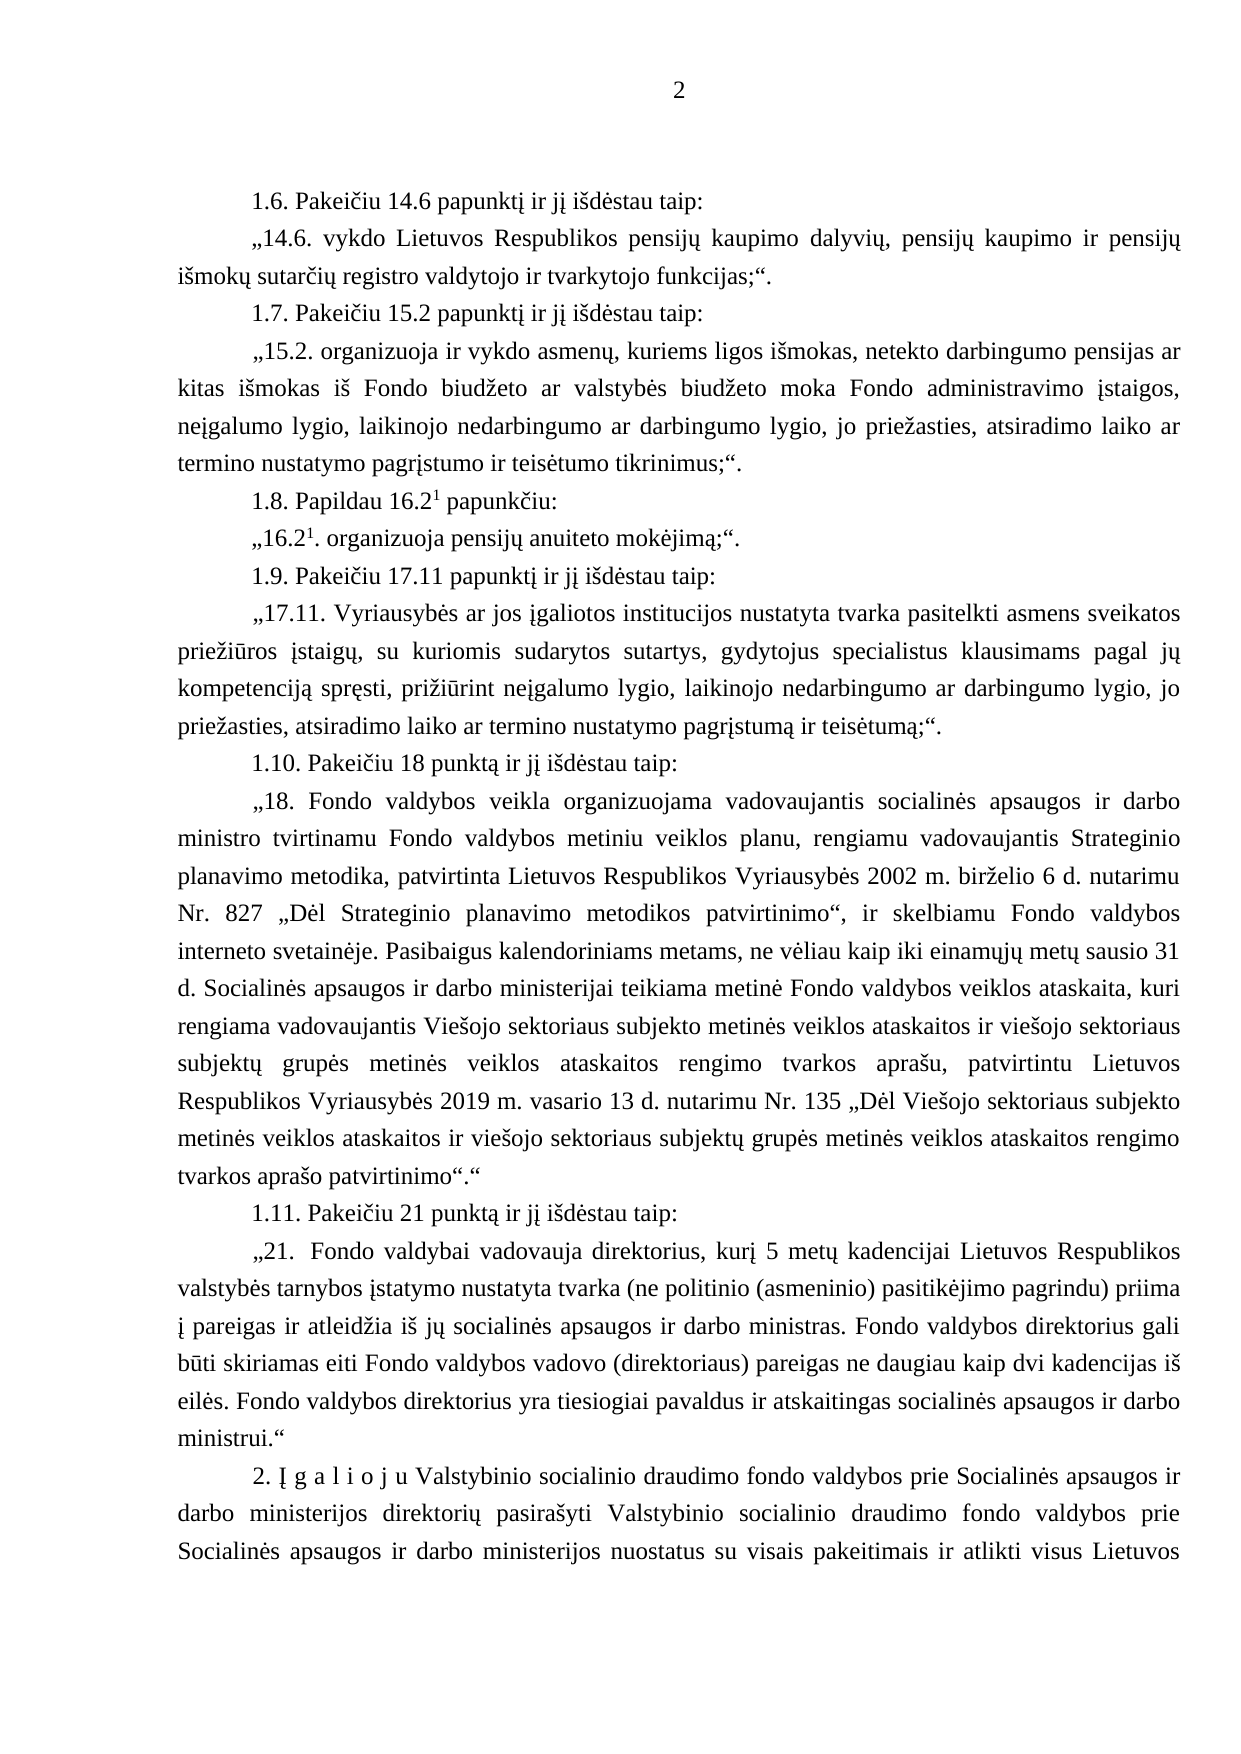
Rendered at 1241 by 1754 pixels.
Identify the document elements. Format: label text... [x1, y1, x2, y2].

text „14.6. vykdo Lietuvos Respublikos pensijų kaupimo dalyvių, pensijų kaupimo ir pensijų išmokų sutarčių registro valdytojo ir tvarkytojo funkcijas;“. [177, 215, 1181, 290]
text 1.10. Pakeičiu 18 punktą ir jį išdėstau taip: [251, 740, 1181, 777]
text „15.2. organizuoja ir vykdo asmenų, kuriems ligos išmokas, netekto darbingumo pensijas ar kitas išmokas iš Fondo biudžeto ar valstybės biudžeto moka Fondo administravimo įstaigos, neįgalumo lygio, laikinojo nedarbingumo ar darbingumo lygio, jo priežasties, atsiradimo laiko ar termino nustatymo pagrįstumo ir teisėtumo tikrinimus;“. [177, 327, 1181, 477]
text 1.11. Pakeičiu 21 punktą ir jį išdėstau taip: [251, 1190, 1181, 1227]
text 1.8. Papildau 16.21 papunkčiu: [251, 477, 1181, 515]
text „16.21. organizuoja pensijų anuiteto mokėjimą;“. [177, 515, 1181, 552]
text 2. Į g a l i o j u Valstybinio socialinio draudimo fondo valdybos prie Socialinės apsaugos ir darbo ministerijos direktorių pasirašyti Valstybinio socialinio draudimo fondo valdybos prie Socialinės apsaugos ir darbo ministerijos nuostatus su visais pakeitimais ir atlikti visus Lietuvos [177, 1452, 1181, 1565]
text „18. Fondo valdybos veikla organizuojama vadovaujantis socialinės apsaugos ir darbo ministro tvirtinamu Fondo valdybos metiniu veiklos planu, rengiamu vadovaujantis Strateginio planavimo metodika, patvirtinta Lietuvos Respublikos Vyriausybės 2002 m. birželio 6 d. nutarimu Nr. 827 „Dėl Strateginio planavimo metodikos patvirtinimo“, ir skelbiamu Fondo valdybos interneto svetainėje. Pasibaigus kalendoriniams metams, ne vėliau kaip iki einamųjų metų sausio 31 d. Socialinės apsaugos ir darbo ministerijai teikiama metinė Fondo valdybos veiklos ataskaita, kuri rengiama vadovaujantis Viešojo sektoriaus subjekto metinės veiklos ataskaitos ir viešojo sektoriaus subjektų grupės metinės veiklos ataskaitos rengimo tvarkos aprašu, patvirtintu Lietuvos Respublikos Vyriausybės 2019 m. vasario 13 d. nutarimu Nr. 135 „Dėl Viešojo sektoriaus subjekto metinės veiklos ataskaitos ir viešojo sektoriaus subjektų grupės metinės veiklos ataskaitos rengimo tvarkos aprašo patvirtinimo“.“ [177, 777, 1181, 1190]
text „17.11. Vyriausybės ar jos įgaliotos institucijos nustatyta tvarka pasitelkti asmens sveikatos priežiūros įstaigų, su kuriomis sudarytos sutartys, gydytojus specialistus klausimams pagal jų kompetenciją spręsti, prižiūrint neįgalumo lygio, laikinojo nedarbingumo ar darbingumo lygio, jo priežasties, atsiradimo laiko ar termino nustatymo pagrįstumą ir teisėtumą;“. [177, 590, 1181, 740]
text 1.6. Pakeičiu 14.6 papunktį ir jį išdėstau taip: [251, 177, 1181, 215]
text 1.9. Pakeičiu 17.11 papunktį ir jį išdėstau taip: [251, 552, 1181, 590]
text 1.7. Pakeičiu 15.2 papunktį ir jį išdėstau taip: [251, 290, 1181, 327]
text „21. Fondo valdybai vadovauja direktorius, kurį 5 metų kadencijai Lietuvos Respublikos valstybės tarnybos įstatymo nustatyta tvarka (ne politinio (asmeninio) pasitikėjimo pagrindu) priima į pareigas ir atleidžia iš jų socialinės apsaugos ir darbo ministras. Fondo valdybos direktorius gali būti skiriamas eiti Fondo valdybos vadovo (direktoriaus) pareigas ne daugiau kaip dvi kadencijas iš eilės. Fondo valdybos direktorius yra tiesiogiai pavaldus ir atskaitingas socialinės apsaugos ir darbo ministrui.“ [177, 1227, 1181, 1452]
